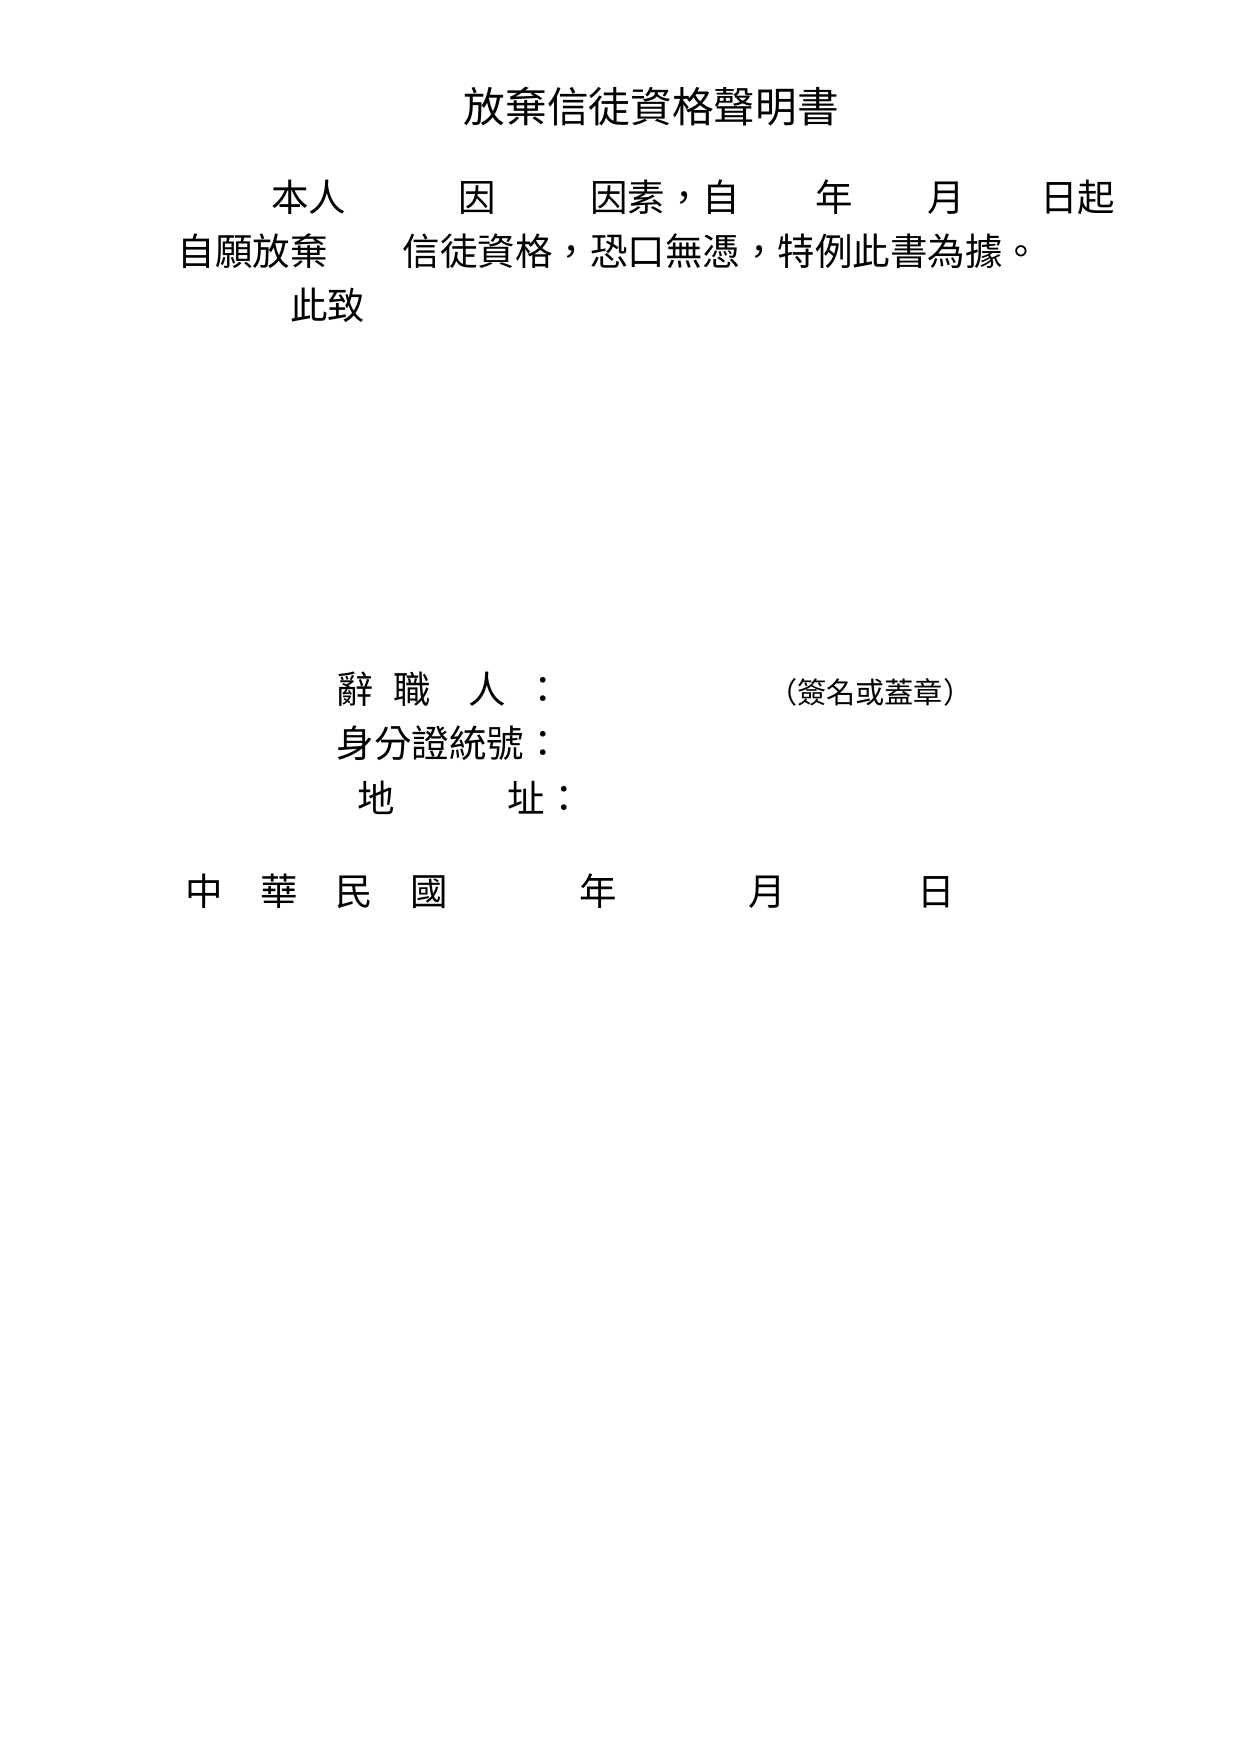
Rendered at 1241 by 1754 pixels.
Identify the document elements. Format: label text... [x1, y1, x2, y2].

text 中 華 民 國 年 月 日 [177, 861, 1125, 916]
text 本人 因 因素，自 年 月 日起自願放棄 信徒資格，恐口無憑，特例此書為據。 [177, 168, 1125, 276]
text 辭 職 人 ： （簽名或蓋章） [177, 660, 1125, 714]
text 此致 [177, 276, 1125, 331]
text 身分證統號： [177, 714, 1125, 768]
text 地 址： [177, 768, 1125, 823]
text 放棄信徒資格聲明書 [177, 74, 1125, 134]
